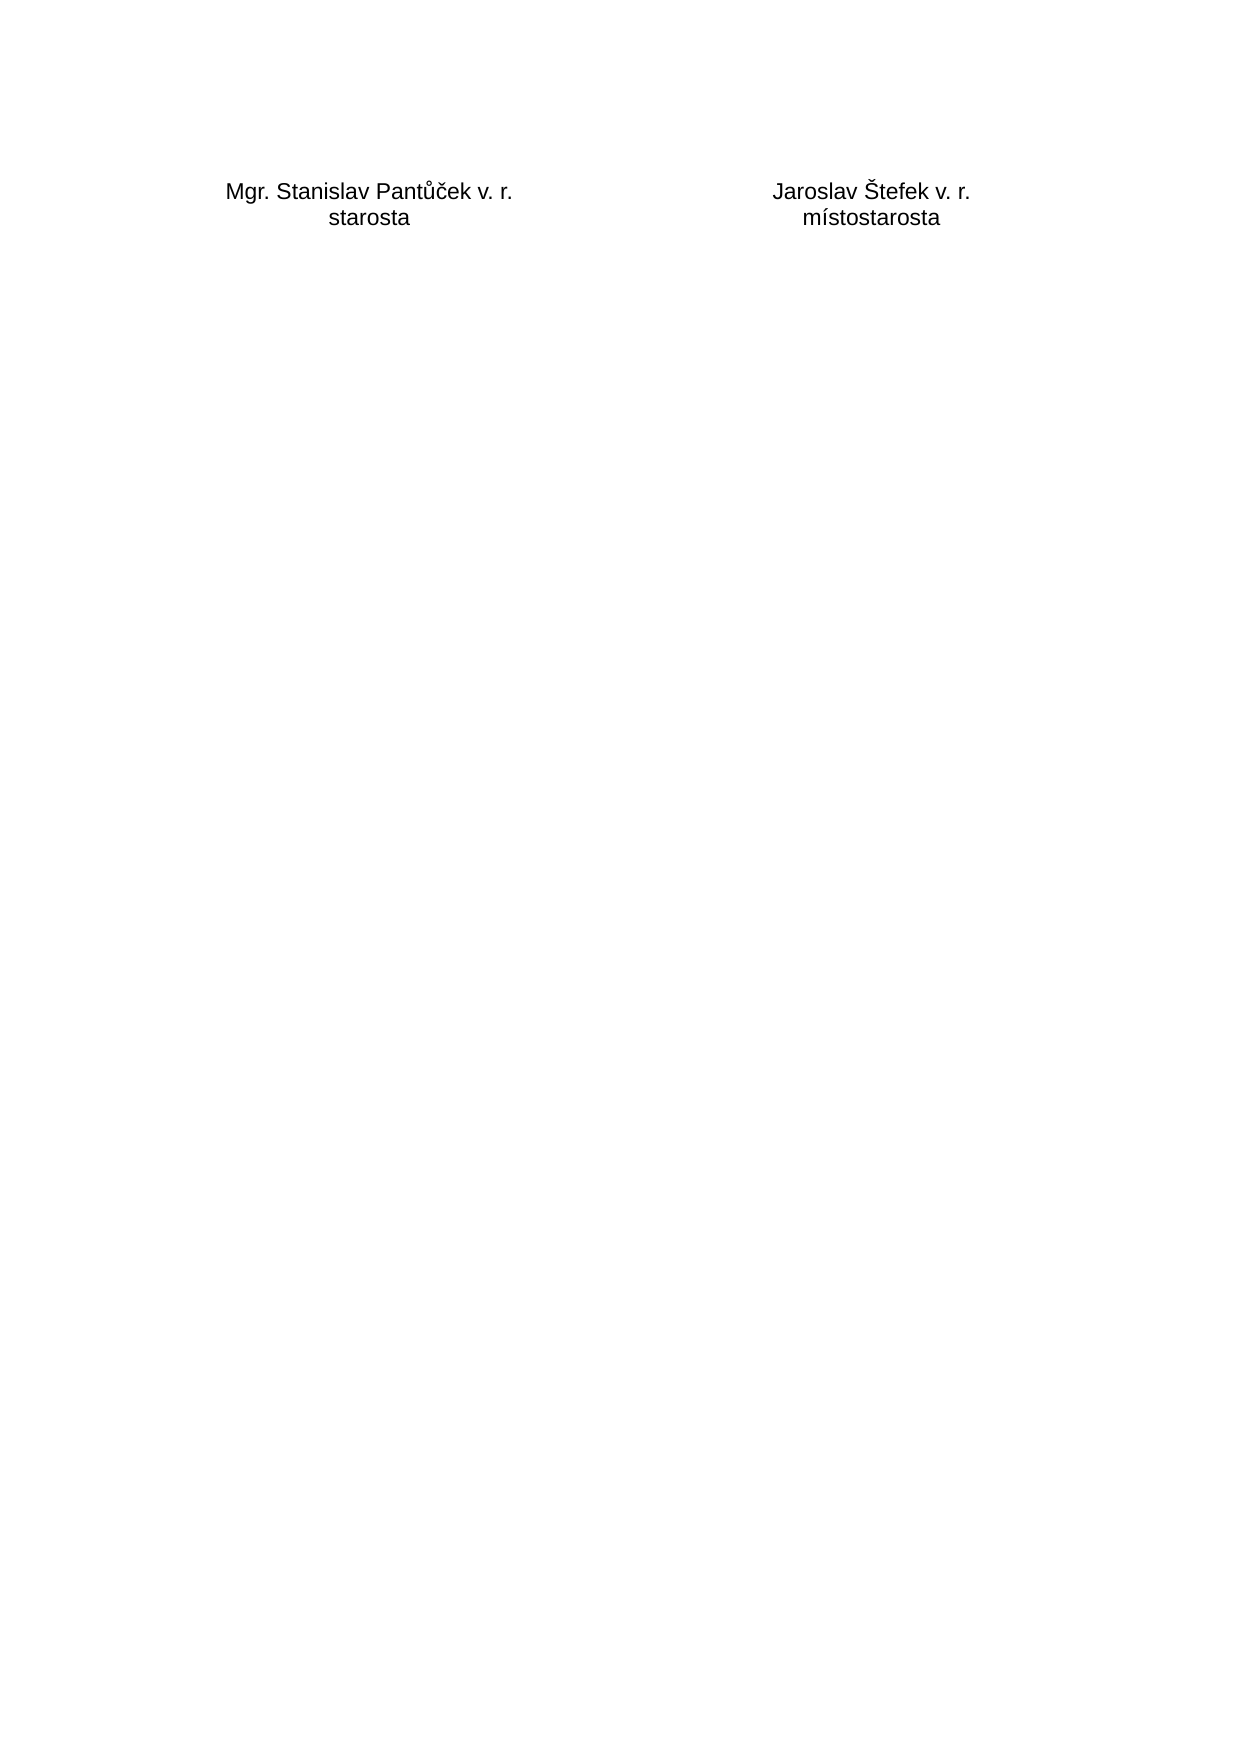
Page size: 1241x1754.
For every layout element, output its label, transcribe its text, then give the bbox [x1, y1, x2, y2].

table_header Jaroslav Štefek v. r. místostarosta [620, 118, 1122, 236]
table_cell [118, 236, 620, 354]
table_header Mgr. Stanislav Pantůček v. r. starosta [118, 118, 620, 236]
table_cell [620, 236, 1122, 354]
